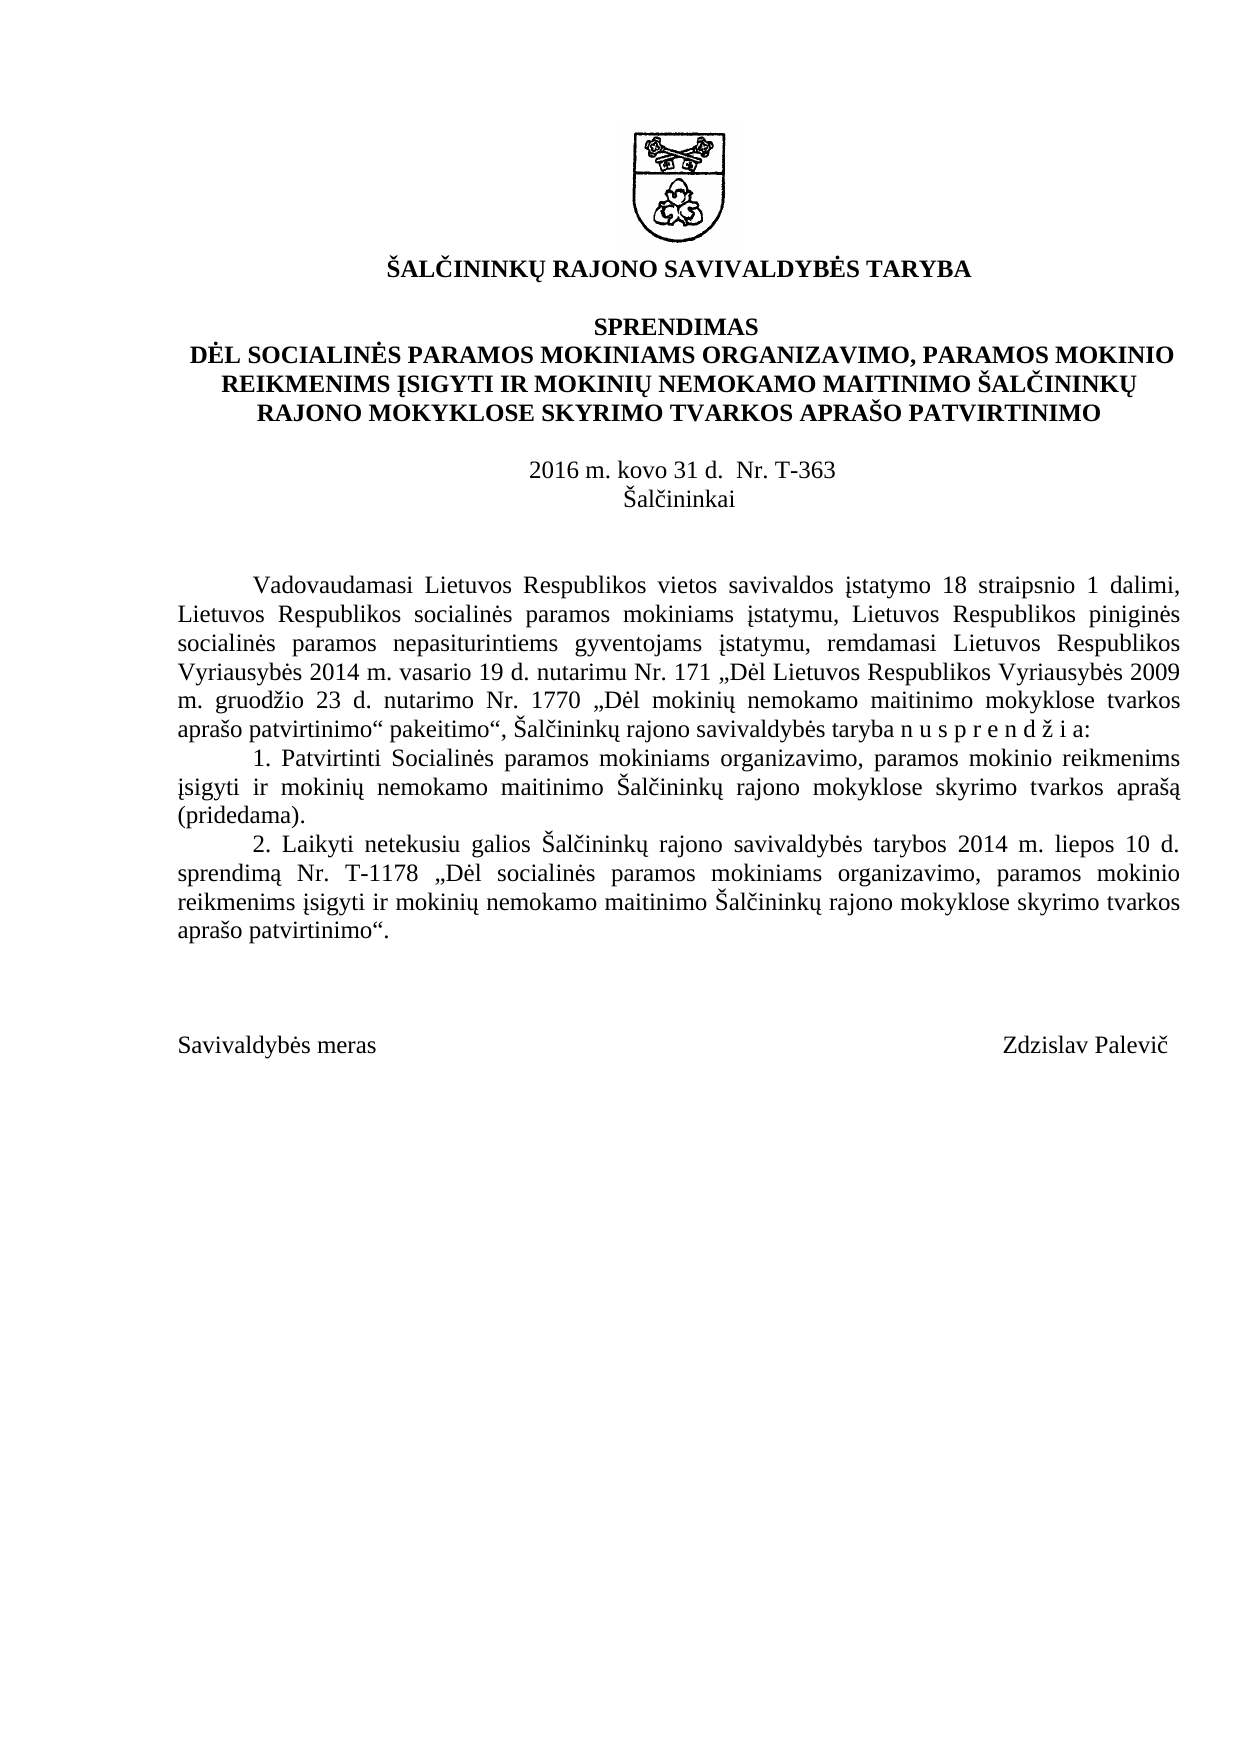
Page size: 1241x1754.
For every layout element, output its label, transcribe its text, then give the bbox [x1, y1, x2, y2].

text SPRENDIMAS [177, 312, 1181, 340]
text Savivaldybės meras Zdzislav Palevič [177, 1030, 1181, 1059]
text 2. Laikyti netekusiu galios Šalčininkų rajono savivaldybės tarybos 2014 m. liepos 10 d. sprendimą Nr. T-1178 „Dėl socialinės paramos mokiniams organizavimo, paramos mokinio reikmenims įsigyti ir mokinių nemokamo maitinimo Šalčininkų rajono mokyklose skyrimo tvarkos aprašo patvirtinimo“. [177, 829, 1181, 944]
text Vadovaudamasi Lietuvos Respublikos vietos savivaldos įstatymo 18 straipsnio 1 dalimi, Lietuvos Respublikos socialinės paramos mokiniams įstatymu, Lietuvos Respublikos piniginės socialinės paramos nepasiturintiems gyventojams įstatymu, remdamasi Lietuvos Respublikos Vyriausybės 2014 m. vasario 19 d. nutarimu Nr. 171 „Dėl Lietuvos Respublikos Vyriausybės 2009 m. gruodžio 23 d. nutarimo Nr. 1770 „Dėl mokinių nemokamo maitinimo mokyklose tvarkos aprašo patvirtinimo“ pakeitimo“, Šalčininkų rajono savivaldybės taryba n u s p r e n d ž i a: [177, 570, 1181, 743]
text ŠALČININKŲ RAJONO SAVIVALDYBĖS TARYBA [177, 254, 1181, 283]
text DĖL SOCIALINĖS PARAMOS MOKINIAMS ORGANIZAVIMO, PARAMOS MOKINIO REIKMENIMS ĮSIGYTI IR MOKINIŲ NEMOKAMO MAITINIMO ŠALČININKŲ RAJONO MOKYKLOSE SKYRIMO TVARKOS APRAŠO PATVIRTINIMO [177, 340, 1181, 427]
text Šalčininkai [177, 484, 1181, 513]
text 1. Patvirtinti Socialinės paramos mokiniams organizavimo, paramos mokinio reikmenims įsigyti ir mokinių nemokamo maitinimo Šalčininkų rajono mokyklose skyrimo tvarkos aprašą (pridedama). [177, 743, 1181, 829]
text 2016 m. kovo 31 d. Nr. T-363 [177, 455, 1181, 484]
